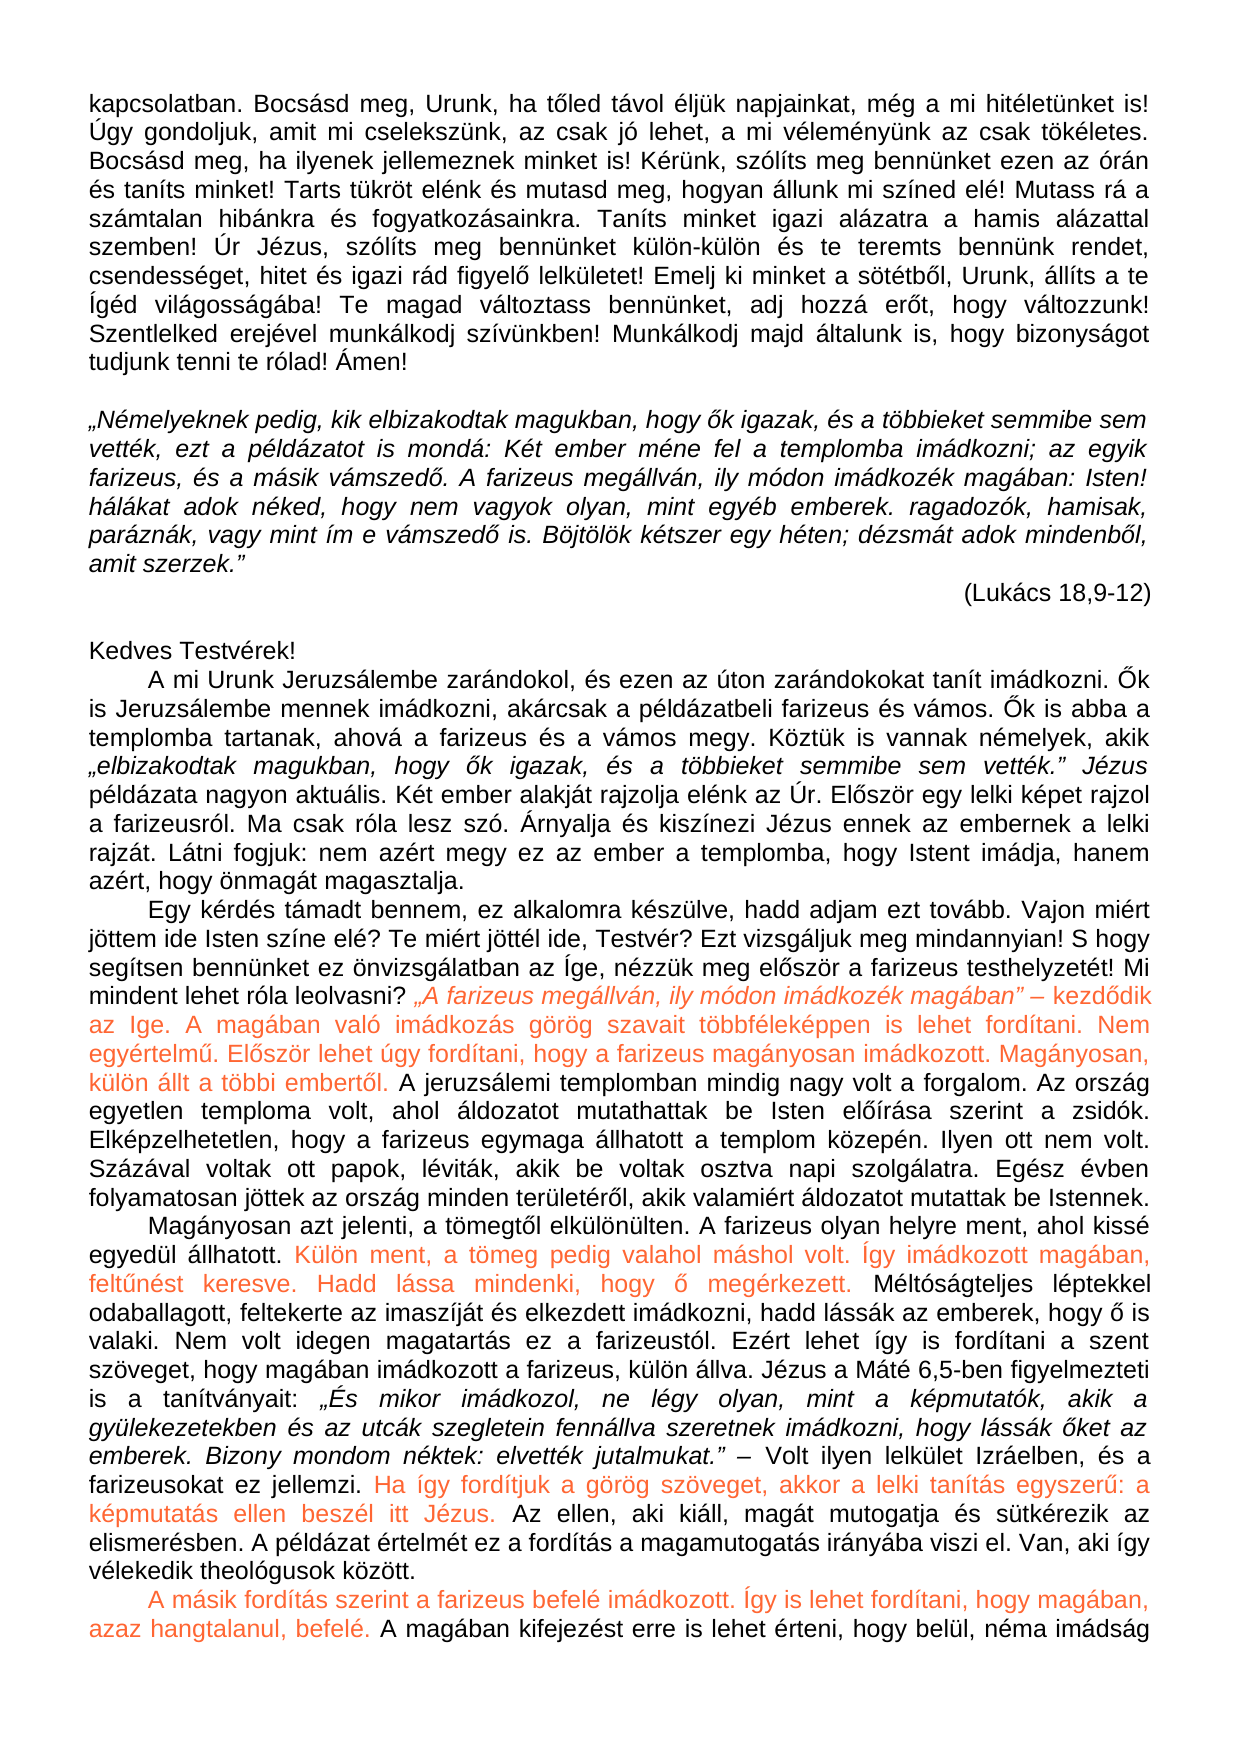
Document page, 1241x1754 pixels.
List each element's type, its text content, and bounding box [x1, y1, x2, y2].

text (Lukács 18,9-12) [88, 578, 1152, 607]
text Kedves Testvérek! [88, 636, 1152, 665]
text Magányosan azt jelenti, a tömegtől elkülönülten. A farizeus olyan helyre ment, ahol kissé egyedül állhatott. Külön ment, a tömeg pedig valahol máshol volt. Így imádkozott magában, feltűnést keresve. Hadd lássa mindenki, hogy ő megérkezett. Méltóságteljes léptekkel odaballagott, feltekerte az imaszíját és elkezdett imádkozni, hadd lássák az emberek, hogy ő is valaki. Nem volt idegen magatartás ez a farizeustól. Ezért lehet így is fordítani a szent szöveget, hogy magában imádkozott a farizeus, külön állva. Jézus a Máté 6,5-ben figyelmezteti is a tanítványait: „És mikor imádkozol, ne légy olyan, mint a képmutatók, akik a gyülekezetekben és az utcák szegletein fennállva szeretnek imádkozni, hogy lássák őket az emberek. Bizony mondom néktek: elvették jutalmukat.” – Volt ilyen lelkület Izráelben, és a farizeusokat ez jellemzi. Ha így fordítjuk a görög szöveget, akkor a lelki tanítás egyszerű: a képmutatás ellen beszél itt Jézus. Az ellen, aki kiáll, magát mutogatja és sütkérezik az elismerésben. A példázat értelmét ez a fordítás a magamutogatás irányába viszi el. Van, aki így vélekedik theológusok között. [88, 1211, 1152, 1585]
text „Némelyeknek pedig, kik elbizakodtak magukban, hogy ők igazak, és a többieket semmibe sem vették, ezt a példázatot is mondá: Két ember méne fel a templomba imádkozni; az egyik farizeus, és a másik vámszedő. A farizeus megállván, ily módon imádkozék magában: Isten! hálákat adok néked, hogy nem vagyok olyan, mint egyéb emberek. ragadozók, hamisak, paráznák, vagy mint ím e vámszedő is. Böjtölök kétszer egy héten; dézsmát adok mindenből, amit szerzek.” [88, 406, 1152, 578]
text A másik fordítás szerint a farizeus befelé imádkozott. Így is lehet fordítani, hogy magában, azaz hangtalanul, befelé. A magában kifejezést erre is lehet érteni, hogy belül, néma imádság [88, 1585, 1152, 1642]
text A mi Urunk Jeruzsálembe zarándokol, és ezen az úton zarándokokat tanít imádkozni. Ők is Jeruzsálembe mennek imádkozni, akárcsak a példázatbeli farizeus és vámos. Ők is abba a templomba tartanak, ahová a farizeus és a vámos megy. Köztük is vannak némelyek, akik „elbizakodtak magukban, hogy ők igazak, és a többieket semmibe sem vették.” Jézus példázata nagyon aktuális. Két ember alakját rajzolja elénk az Úr. Először egy lelki képet rajzol a farizeusról. Ma csak róla lesz szó. Árnyalja és kiszínezi Jézus ennek az embernek a lelki rajzát. Látni fogjuk: nem azért megy ez az ember a templomba, hogy Istent imádja, hanem azért, hogy önmagát magasztalja. [88, 665, 1152, 895]
text kapcsolatban. Bocsásd meg, Urunk, ha tőled távol éljük napjainkat, még a mi hitéletünket is! Úgy gondoljuk, amit mi cselekszünk, az csak jó lehet, a mi véleményünk az csak tökéletes. Bocsásd meg, ha ilyenek jellemeznek minket is! Kérünk, szólíts meg bennünket ezen az órán és taníts minket! Tarts tükröt elénk és mutasd meg, hogyan állunk mi színed elé! Mutass rá a számtalan hibánkra és fogyatkozásainkra. Taníts minket igazi alázatra a hamis alázattal szemben! Úr Jézus, szólíts meg bennünket külön-külön és te teremts bennünk rendet, csendességet, hitet és igazi rád figyelő lelkületet! Emelj ki minket a sötétből, Urunk, állíts a te Ígéd világosságába! Te magad változtass bennünket, adj hozzá erőt, hogy változzunk! Szentlelked erejével munkálkodj szívünkben! Munkálkodj majd általunk is, hogy bizonyságot tudjunk tenni te rólad! Ámen! [88, 88, 1152, 376]
text Egy kérdés támadt bennem, ez alkalomra készülve, hadd adjam ezt tovább. Vajon miért jöttem ide Isten színe elé? Te miért jöttél ide, Testvér? Ezt vizsgáljuk meg mindannyian! S hogy segítsen bennünket ez önvizsgálatban az Íge, nézzük meg először a farizeus testhelyzetét! Mi mindent lehet róla leolvasni? „A farizeus megállván, ily módon imádkozék magában” – kezdődik az Ige. A magában való imádkozás görög szavait többféleképpen is lehet fordítani. Nem egyértelmű. Először lehet úgy fordítani, hogy a farizeus magányosan imádkozott. Magányosan, külön állt a többi embertől. A jeruzsálemi templomban mindig nagy volt a forgalom. Az ország egyetlen temploma volt, ahol áldozatot mutathattak be Isten előírása szerint a zsidók. Elképzelhetetlen, hogy a farizeus egymaga állhatott a templom közepén. Ilyen ott nem volt. Százával voltak ott papok, léviták, akik be voltak osztva napi szolgálatra. Egész évben folyamatosan jöttek az ország minden területéről, akik valamiért áldozatot mutattak be Istennek. [88, 895, 1152, 1211]
